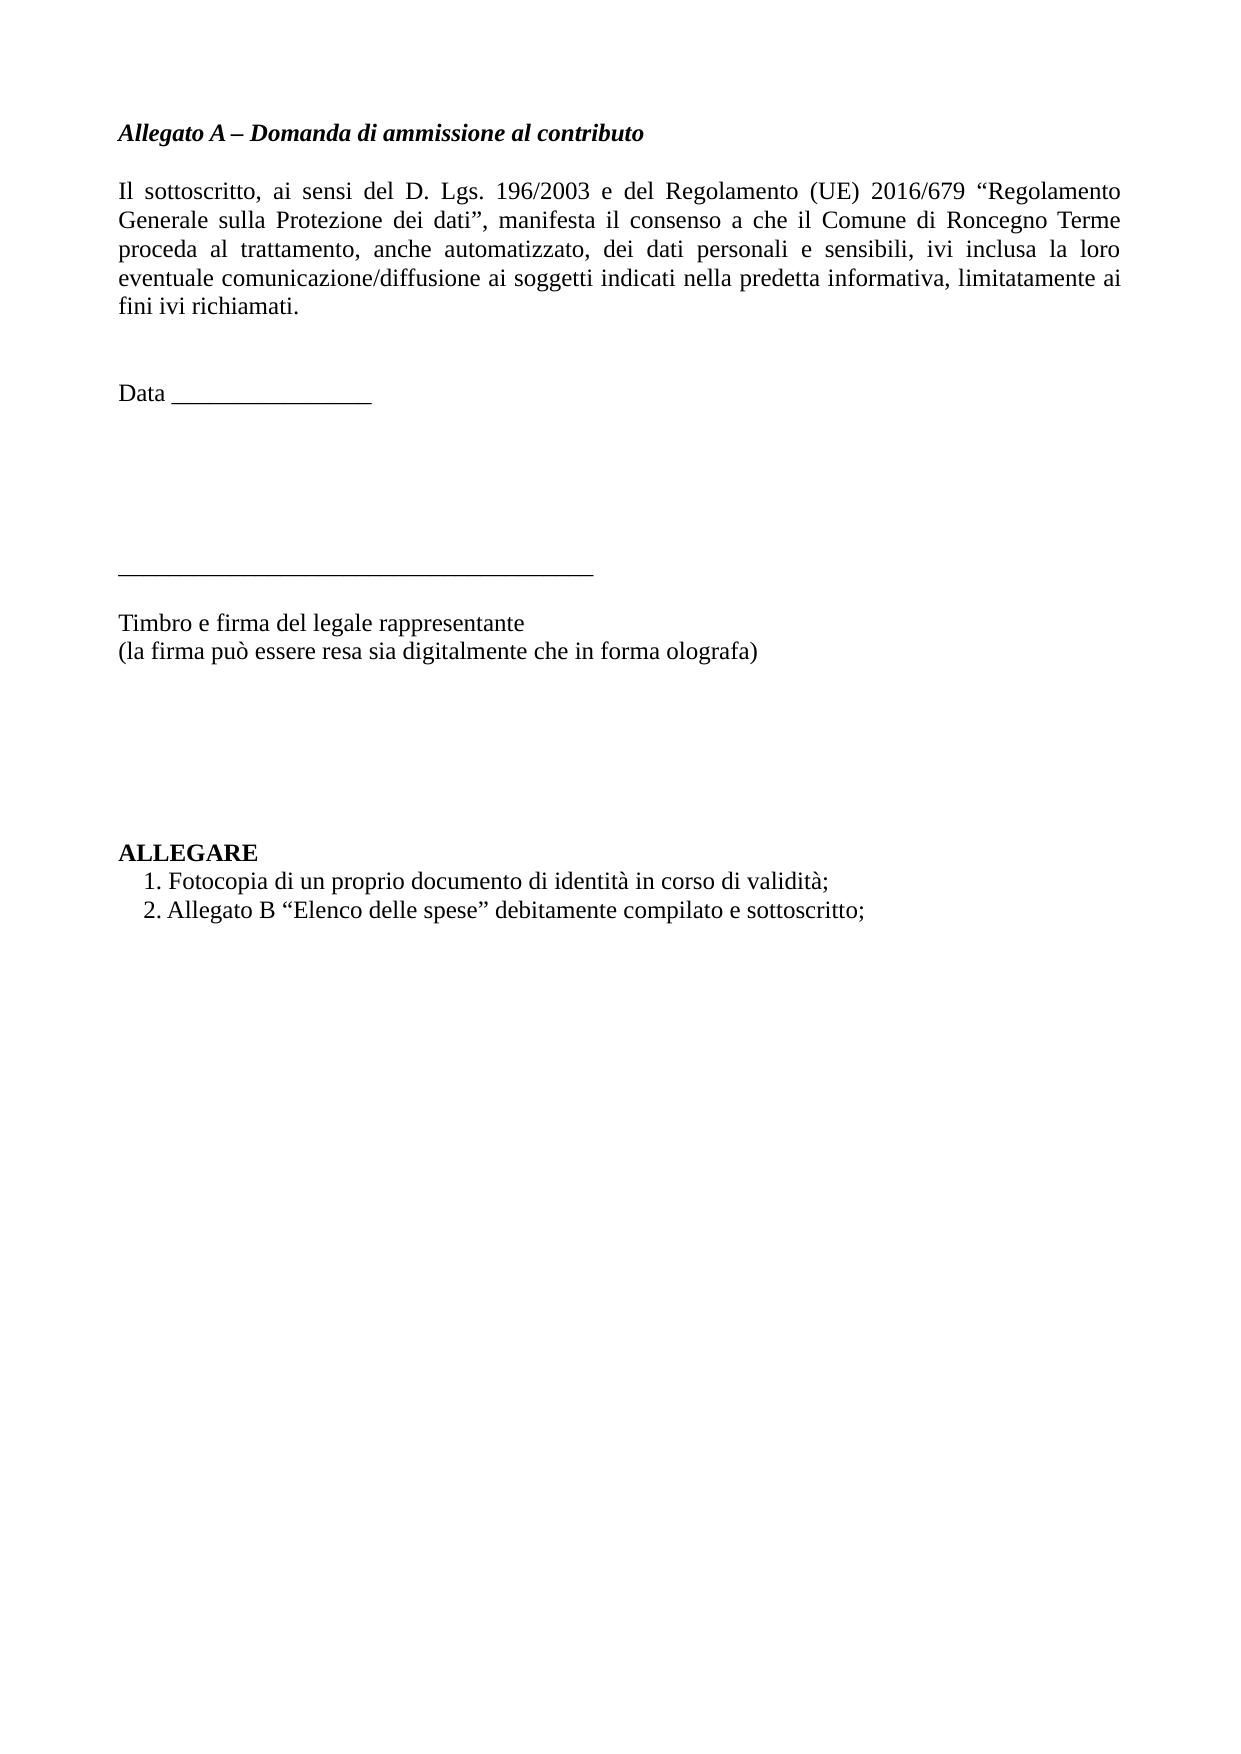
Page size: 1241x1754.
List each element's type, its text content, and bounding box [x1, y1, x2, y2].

text 1. Fotocopia di un proprio documento di identità in corso di validità; [118, 866, 1122, 895]
text Il sottoscritto, ai sensi del D. Lgs. 196/2003 e del Regolamento (UE) 2016/679 “Regolamento Generale sulla Protezione dei dati”, manifesta il consenso a che il Comune di Roncegno Terme proceda al trattamento, anche automatizzato, dei dati personali e sensibili, ivi inclusa la loro eventuale comunicazione/diffusione ai soggetti indicati nella predetta informativa, limitatamente ai fini ivi richiamati. [118, 176, 1122, 320]
text Timbro e firma del legale rappresentante [118, 608, 1122, 636]
text Data ________________ [118, 378, 1122, 406]
text 2. Allegato B “Elenco delle spese” debitamente compilato e sottoscritto; [118, 895, 1122, 924]
text (la firma può essere resa sia digitalmente che in forma olografa) [118, 636, 1122, 665]
text ______________________________________ [118, 550, 1122, 579]
text ALLEGARE [118, 838, 1122, 866]
